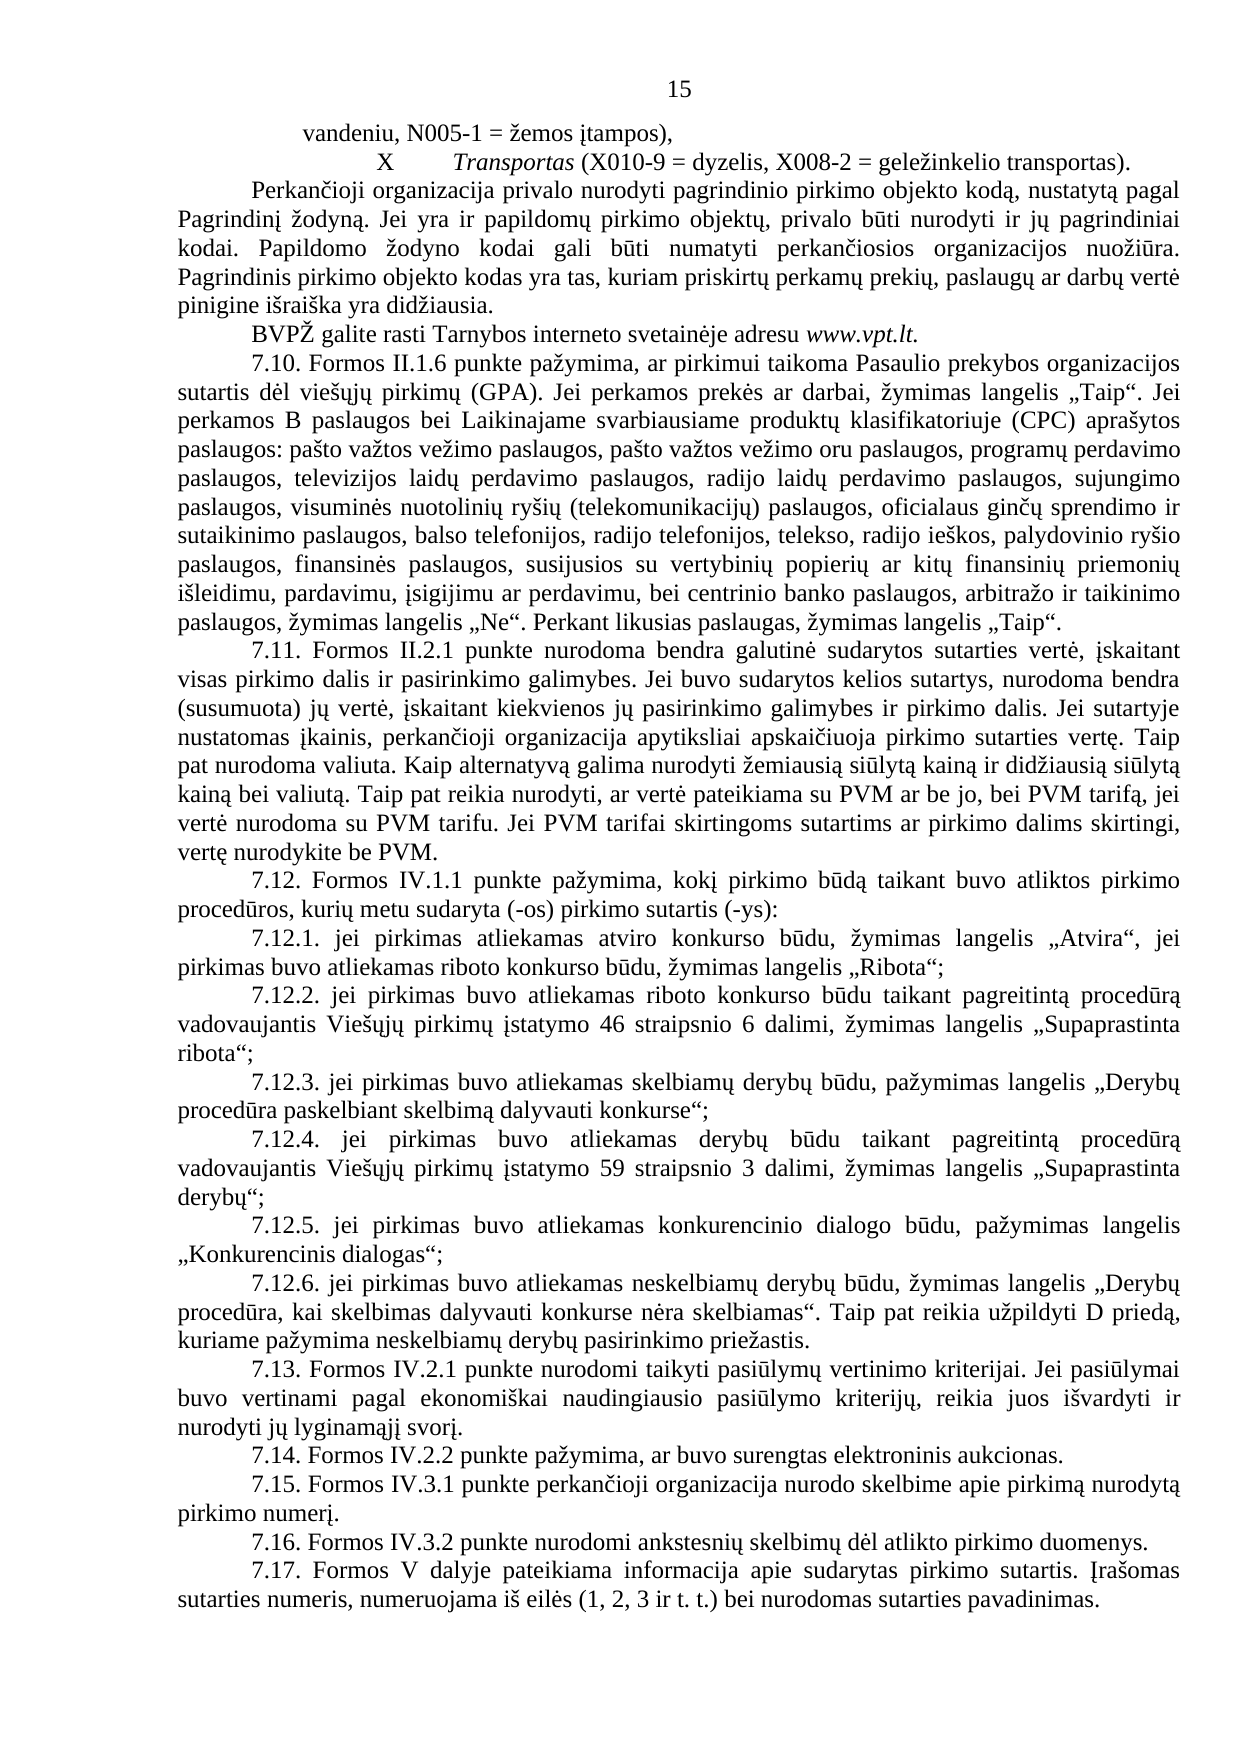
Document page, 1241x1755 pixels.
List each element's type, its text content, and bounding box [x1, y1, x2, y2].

text 7.12.2. jei pirkimas buvo atliekamas riboto konkurso būdu taikant pagreitintą procedūrą vadovaujantis Viešųjų pirkimų įstatymo 46 straipsnio 6 dalimi, žymimas langelis „Supaprastinta ribota“; [177, 981, 1181, 1067]
text 7.11. Formos II.2.1 punkte nurodoma bendra galutinė sudarytos sutarties vertė, įskaitant visas pirkimo dalis ir pasirinkimo galimybes. Jei buvo sudarytos kelios sutartys, nurodoma bendra (susumuota) jų vertė, įskaitant kiekvienos jų pasirinkimo galimybes ir pirkimo dalis. Jei sutartyje nustatomas įkainis, perkančioji organizacija apytiksliai apskaičiuoja pirkimo sutarties vertę. Taip pat nurodoma valiuta. Kaip alternatyvą galima nurodyti žemiausią siūlytą kainą ir didžiausią siūlytą kainą bei valiutą. Taip pat reikia nurodyti, ar vertė pateikiama su PVM ar be jo, bei PVM tarifą, jei vertė nurodoma su PVM tarifu. Jei PVM tarifai skirtingoms sutartims ar pirkimo dalims skirtingi, vertę nurodykite be PVM. [177, 636, 1181, 866]
text 7.17. Formos V dalyje pateikiama informacija apie sudarytas pirkimo sutartis. Įrašomas sutarties numeris, numeruojama iš eilės (1, 2, 3 ir t. t.) bei nurodomas sutarties pavadinimas. [177, 1556, 1181, 1613]
text 7.15. Formos IV.3.1 punkte perkančioji organizacija nurodo skelbime apie pirkimą nurodytą pirkimo numerį. [177, 1469, 1181, 1527]
text 7.13. Formos IV.2.1 punkte nurodomi taikyti pasiūlymų vertinimo kriterijai. Jei pasiūlymai buvo vertinami pagal ekonomiškai naudingiausio pasiūlymo kriterijų, reikia juos išvardyti ir nurodyti jų lyginamąjį svorį. [177, 1354, 1181, 1441]
text 7.12.1. jei pirkimas atliekamas atviro konkurso būdu, žymimas langelis „Atvira“, jei pirkimas buvo atliekamas riboto konkurso būdu, žymimas langelis „Ribota“; [177, 923, 1181, 981]
text 7.16. Formos IV.3.2 punkte nurodomi ankstesnių skelbimų dėl atlikto pirkimo duomenys. [177, 1527, 1181, 1556]
text 7.12.4. jei pirkimas buvo atliekamas derybų būdu taikant pagreitintą procedūrą vadovaujantis Viešųjų pirkimų įstatymo 59 straipsnio 3 dalimi, žymimas langelis „Supaprastinta derybų“; [177, 1124, 1181, 1211]
text vandeniu, N005-1 = žemos įtampos), [302, 118, 1181, 147]
text BVPŽ galite rasti Tarnybos interneto svetainėje adresu www.vpt.lt. [177, 319, 1181, 348]
text 7.12.6. jei pirkimas buvo atliekamas neskelbiamų derybų būdu, žymimas langelis „Derybų procedūra, kai skelbimas dalyvauti konkurse nėra skelbiamas“. Taip pat reikia užpildyti D priedą, kuriame pažymima neskelbiamų derybų pasirinkimo priežastis. [177, 1268, 1181, 1354]
text 7.10. Formos II.1.6 punkte pažymima, ar pirkimui taikoma Pasaulio prekybos organizacijos sutartis dėl viešųjų pirkimų (GPA). Jei perkamos prekės ar darbai, žymimas langelis „Taip“. Jei perkamos B paslaugos bei Laikinajame svarbiausiame produktų klasifikatoriuje (CPC) aprašytos paslaugos: pašto važtos vežimo paslaugos, pašto važtos vežimo oru paslaugos, programų perdavimo paslaugos, televizijos laidų perdavimo paslaugos, radijo laidų perdavimo paslaugos, sujungimo paslaugos, visuminės nuotolinių ryšių (telekomunikacijų) paslaugos, oficialaus ginčų sprendimo ir sutaikinimo paslaugos, balso telefonijos, radijo telefonijos, telekso, radijo ieškos, palydovinio ryšio paslaugos, finansinės paslaugos, susijusios su vertybinių popierių ar kitų finansinių priemonių išleidimu, pardavimu, įsigijimu ar perdavimu, bei centrinio banko paslaugos, arbitražo ir taikinimo paslaugos, žymimas langelis „Ne“. Perkant likusias paslaugas, žymimas langelis „Taip“. [177, 348, 1181, 636]
text 7.14. Formos IV.2.2 punkte pažymima, ar buvo surengtas elektroninis aukcionas. [177, 1441, 1181, 1469]
text 7.12.5. jei pirkimas buvo atliekamas konkurencinio dialogo būdu, pažymimas langelis „Konkurencinis dialogas“; [177, 1211, 1181, 1268]
text Perkančioji organizacija privalo nurodyti pagrindinio pirkimo objekto kodą, nustatytą pagal Pagrindinį žodyną. Jei yra ir papildomų pirkimo objektų, privalo būti nurodyti ir jų pagrindiniai kodai. Papildomo žodyno kodai gali būti numatyti perkančiosios organizacijos nuožiūra. Pagrindinis pirkimo objekto kodas yra tas, kuriam priskirtų perkamų prekių, paslaugų ar darbų vertė pinigine išraiška yra didžiausia. [177, 176, 1181, 319]
text 7.12.3. jei pirkimas buvo atliekamas skelbiamų derybų būdu, pažymimas langelis „Derybų procedūra paskelbiant skelbimą dalyvauti konkurse“; [177, 1067, 1181, 1124]
text X Transportas (X010-9 = dyzelis, X008-2 = geležinkelio transportas). [302, 147, 1181, 176]
text 7.12. Formos IV.1.1 punkte pažymima, kokį pirkimo būdą taikant buvo atliktos pirkimo procedūros, kurių metu sudaryta (-os) pirkimo sutartis (-ys): [177, 866, 1181, 923]
